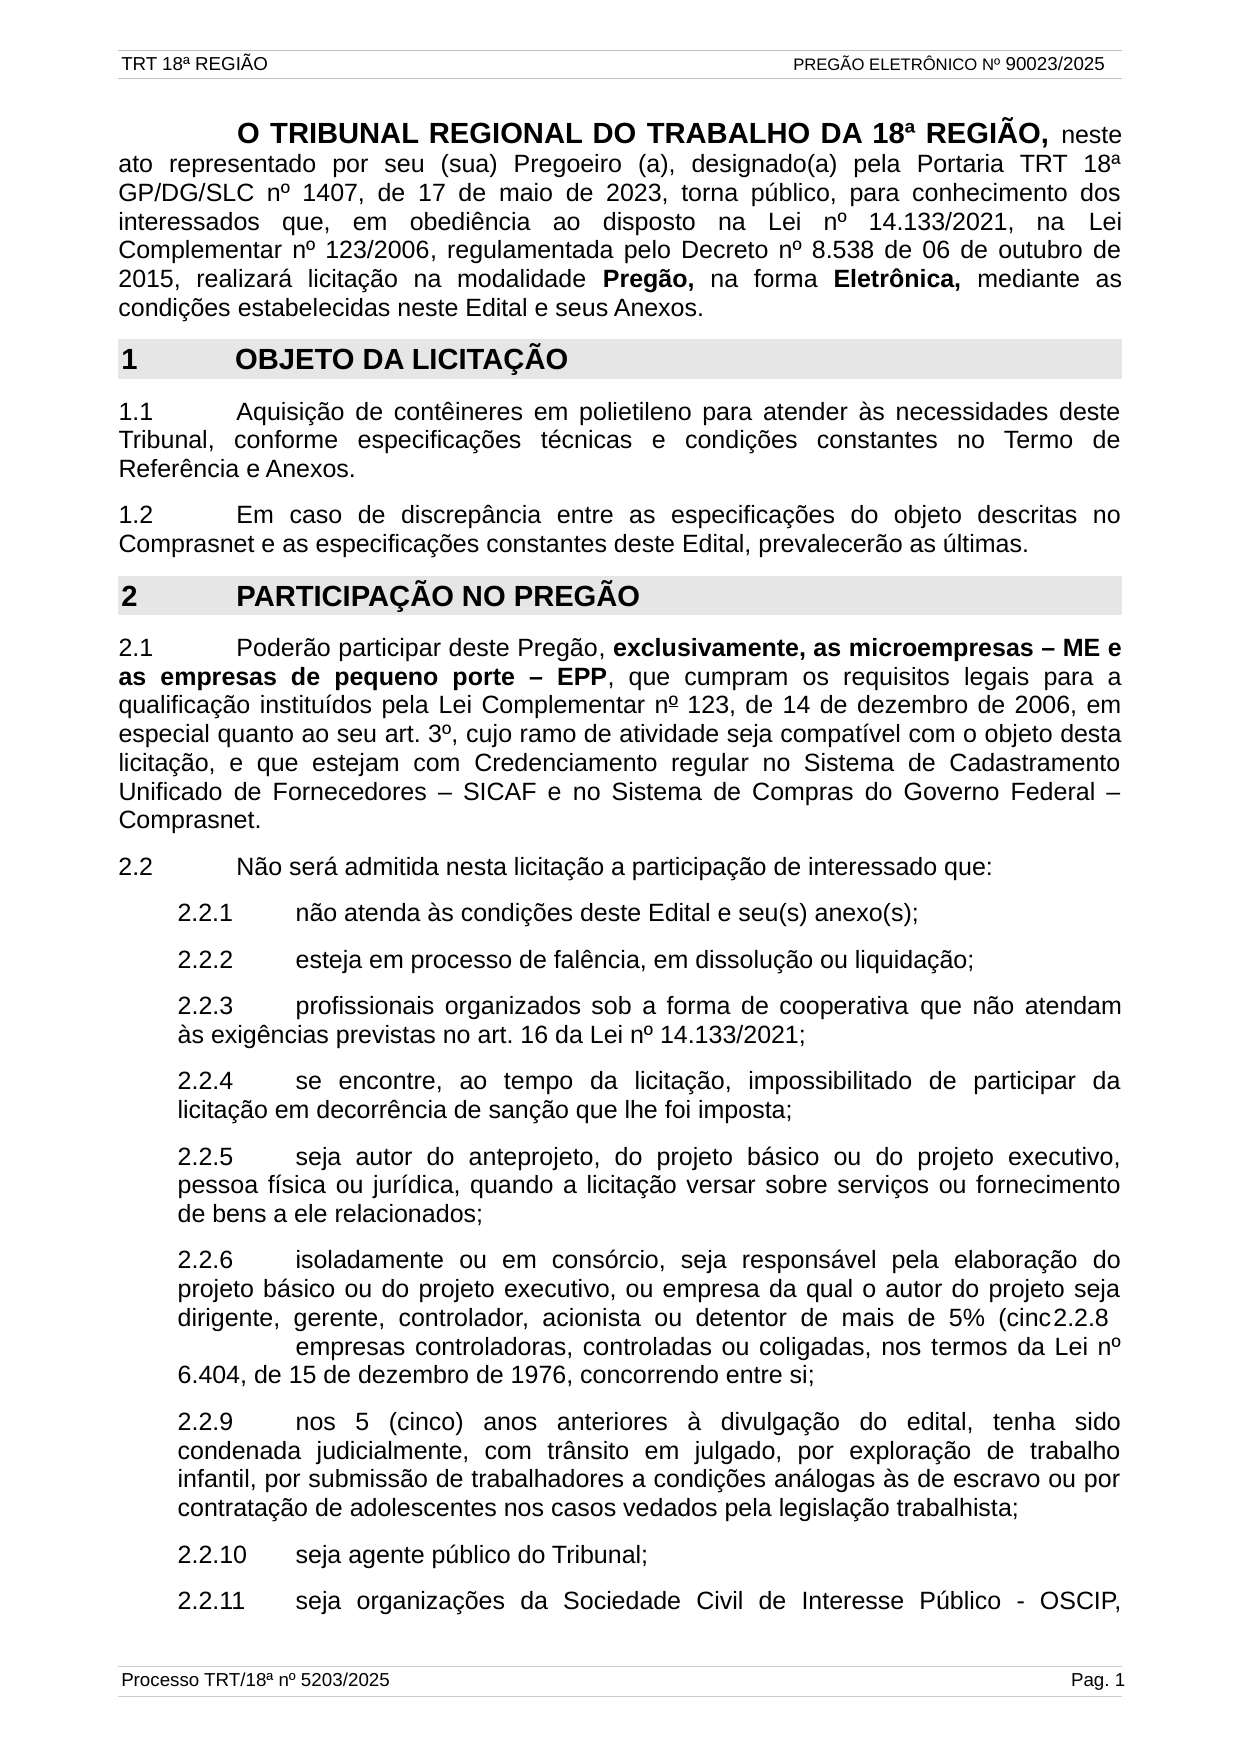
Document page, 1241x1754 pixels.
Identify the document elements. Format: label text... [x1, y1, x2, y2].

text 1 OBJETO DA LICITAÇÃO [118, 339, 1122, 379]
text 2.2 Não será admitida nesta licitação a participação de interessado que: [118, 852, 1122, 880]
text 2.2.6 isoladamente ou em consórcio, seja responsável pela elaboração do projeto básico ou do projeto executivo, ou empresa da qual o autor do projeto seja dirigente, gerente, controlador, acionista ou detentor de mais de 5% (cinc2.2.8 empresas controladoras, controladas ou coligadas, nos termos da Lei nº 6.404, de 15 de dezembro de 1976, concorrendo entre si; [177, 1245, 1122, 1389]
text 2.2.1 não atenda às condições deste Edital e seu(s) anexo(s); [177, 898, 1122, 927]
text 2.2.11 seja organizações da Sociedade Civil de Interesse Público - OSCIP, [177, 1586, 1122, 1615]
text 2.2.5 seja autor do anteprojeto, do projeto básico ou do projeto executivo, pessoa física ou jurídica, quando a licitação versar sobre serviços ou fornecimento de bens a ele relacionados; [177, 1141, 1122, 1228]
text 2.2.3 profissionais organizados sob a forma de cooperativa que não atendam às exigências previstas no art. 16 da Lei nº 14.133/2021; [177, 991, 1122, 1048]
text 2.1 Poderão participar deste Pregão, exclusivamente, as microempresas – ME e as empresas de pequeno porte – EPP, que cumpram os requisitos legais para a qualificação instituídos pela Lei Complementar nº 123, de 14 de dezembro de 2006, em especial quanto ao seu art. 3º, cujo ramo de atividade seja compatível com o objeto desta licitação, e que estejam com Credenciamento regular no Sistema de Cadastramento Unificado de Fornecedores – SICAF e no Sistema de Compras do Governo Federal – Comprasnet. [118, 633, 1122, 834]
text O TRIBUNAL REGIONAL DO TRABALHO DA 18ª REGIÃO, neste ato representado por seu (sua) Pregoeiro (a), designado(a) pela Portaria TRT 18ª GP/DG/SLC nº 1407, de 17 de maio de 2023, torna público, para conhecimento dos interessados que, em obediência ao disposto na Lei nº 14.133/2021, na Lei Complementar nº 123/2006, regulamentada pelo Decreto nº 8.538 de 06 de outubro de 2015, realizará licitação na modalidade Pregão, na forma Eletrônica, mediante as condições estabelecidas neste Edital e seus Anexos. [118, 116, 1122, 322]
text 2 PARTICIPAÇÃO NO PREGÃO [118, 576, 1122, 615]
text 2.2.9 nos 5 (cinco) anos anteriores à divulgação do edital, tenha sido condenada judicialmente, com trânsito em julgado, por exploração de trabalho infantil, por submissão de trabalhadores a condições análogas às de escravo ou por contratação de adolescentes nos casos vedados pela legislação trabalhista; [177, 1407, 1122, 1522]
text 1.1 Aquisição de contêineres em polietileno para atender às necessidades deste Tribunal, conforme especificações técnicas e condições constantes no Termo de Referência e Anexos. [118, 396, 1122, 483]
text 2.2.4 se encontre, ao tempo da licitação, impossibilitado de participar da licitação em decorrência de sanção que lhe foi imposta; [177, 1066, 1122, 1124]
text 2.2.10 seja agente público do Tribunal; [177, 1539, 1122, 1568]
text 1.2 Em caso de discrepância entre as especificações do objeto descritas no Comprasnet e as especificações constantes deste Edital, prevalecerão as últimas. [118, 500, 1122, 558]
text 2.2.2 esteja em processo de falência, em dissolução ou liquidação; [177, 944, 1122, 973]
